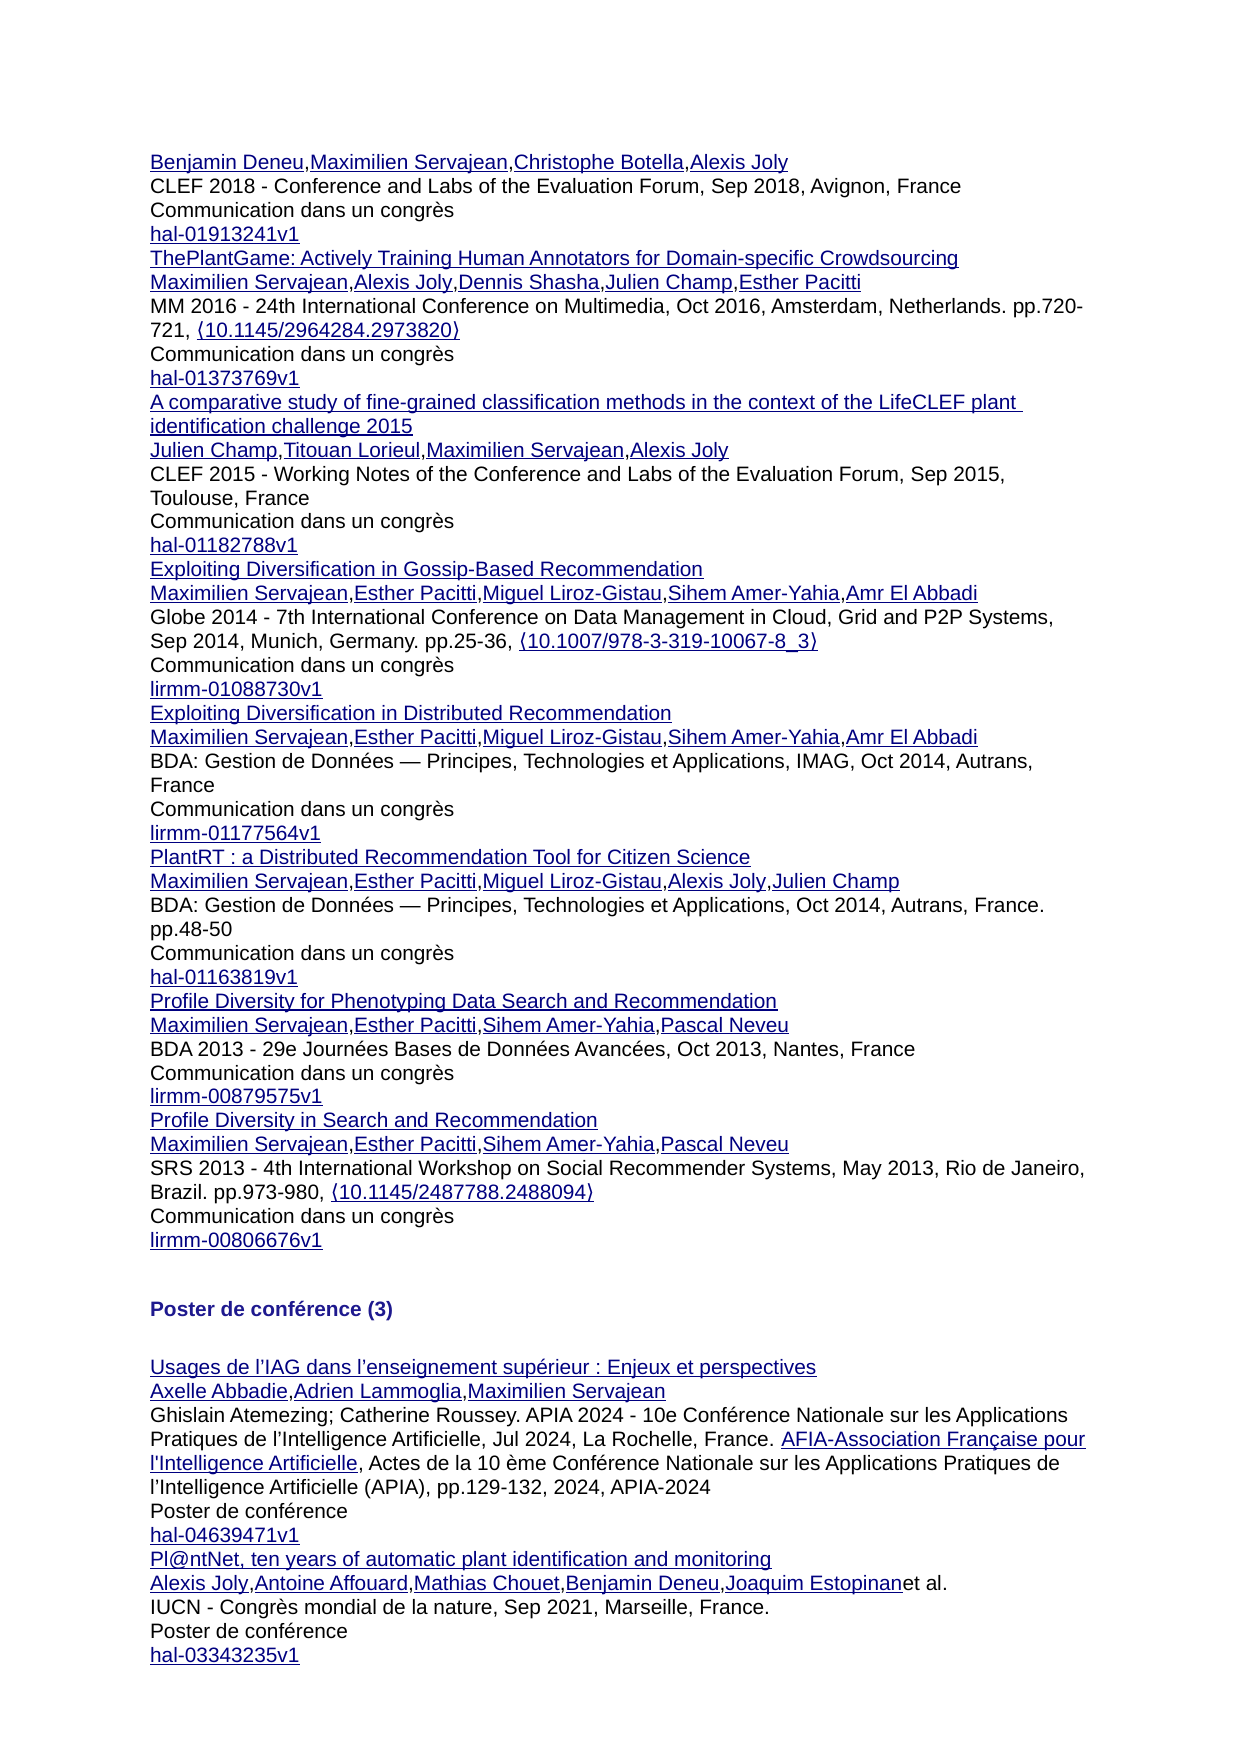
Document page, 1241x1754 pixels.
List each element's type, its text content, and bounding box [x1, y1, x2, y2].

table_cell Profile Diversity in Search and Recommendation Maximilien Servajean,Esther Pacitti,Sihem Amer-Yahia,Pascal Neveu SRS 2013 - 4th International Workshop on Social Recommender Systems, May 2013, Rio de Janeiro, Brazil. pp.973-980, ⟨10.1145/2487788.2488094⟩ Communication dans un congrès lirmm-00806676v1 [150, 1108, 1090, 1252]
table_header Usages de l’IAG dans l’enseignement supérieur : Enjeux et perspectives Axelle Abbadie,Adrien Lammoglia,Maximilien Servajean Ghislain Atemezing; Catherine Roussey. APIA 2024 - 10e Conférence Nationale sur les Applications Pratiques de l’Intelligence Artificielle, Jul 2024, La Rochelle, France. AFIA-Association Française pour l'Intelligence Artificielle, Actes de la 10 ème Conférence Nationale sur les Applications Pratiques de l’Intelligence Artificielle (APIA), pp.129-132, 2024, APIA-2024 Poster de conférence hal-04639471v1 [150, 1355, 1090, 1547]
table_cell A comparative study of fine-grained classification methods in the context of the LifeCLEF plant identification challenge 2015 Julien Champ,Titouan Lorieul,Maximilien Servajean,Alexis Joly CLEF 2015 - Working Notes of the Conference and Labs of the Evaluation Forum, Sep 2015, Toulouse, France Communication dans un congrès hal-01182788v1 [150, 390, 1090, 557]
table_cell Exploiting Diversification in Distributed Recommendation Maximilien Servajean,Esther Pacitti,Miguel Liroz-Gistau,Sihem Amer-Yahia,Amr El Abbadi BDA: Gestion de Données — Principes, Technologies et Applications, IMAG, Oct 2014, Autrans, France Communication dans un congrès lirmm-01177564v1 [150, 701, 1090, 845]
subtitle Poster de conférence (3) [150, 1297, 1090, 1321]
table_cell Pl@ntNet, ten years of automatic plant identification and monitoring Alexis Joly,Antoine Affouard,Mathias Chouet,Benjamin Deneu,Joaquim Estopinanet al. IUCN - Congrès mondial de la nature, Sep 2021, Marseille, France. Poster de conférence hal-03343235v1 [150, 1547, 1090, 1667]
table_cell ThePlantGame: Actively Training Human Annotators for Domain-specific Crowdsourcing Maximilien Servajean,Alexis Joly,Dennis Shasha,Julien Champ,Esther Pacitti MM 2016 - 24th International Conference on Multimedia, Oct 2016, Amsterdam, Netherlands. pp.720-721, ⟨10.1145/2964284.2973820⟩ Communication dans un congrès hal-01373769v1 [150, 246, 1090, 389]
table_cell PlantRT : a Distributed Recommendation Tool for Citizen Science Maximilien Servajean,Esther Pacitti,Miguel Liroz-Gistau,Alexis Joly,Julien Champ BDA: Gestion de Données — Principes, Technologies et Applications, Oct 2014, Autrans, France. pp.48-50 Communication dans un congrès hal-01163819v1 [150, 845, 1090, 988]
table_cell Exploiting Diversification in Gossip-Based Recommendation Maximilien Servajean,Esther Pacitti,Miguel Liroz-Gistau,Sihem Amer-Yahia,Amr El Abbadi Globe 2014 - 7th International Conference on Data Management in Cloud, Grid and P2P Systems, Sep 2014, Munich, Germany. pp.25-36, ⟨10.1007/978-3-319-10067-8_3⟩ Communication dans un congrès lirmm-01088730v1 [150, 557, 1090, 701]
table_cell Benjamin Deneu,Maximilien Servajean,Christophe Botella,Alexis Joly CLEF 2018 - Conference and Labs of the Evaluation Forum, Sep 2018, Avignon, France Communication dans un congrès hal-01913241v1 [150, 150, 1090, 246]
table_cell Profile Diversity for Phenotyping Data Search and Recommendation Maximilien Servajean,Esther Pacitti,Sihem Amer-Yahia,Pascal Neveu BDA 2013 - 29e Journées Bases de Données Avancées, Oct 2013, Nantes, France Communication dans un congrès lirmm-00879575v1 [150, 989, 1090, 1108]
